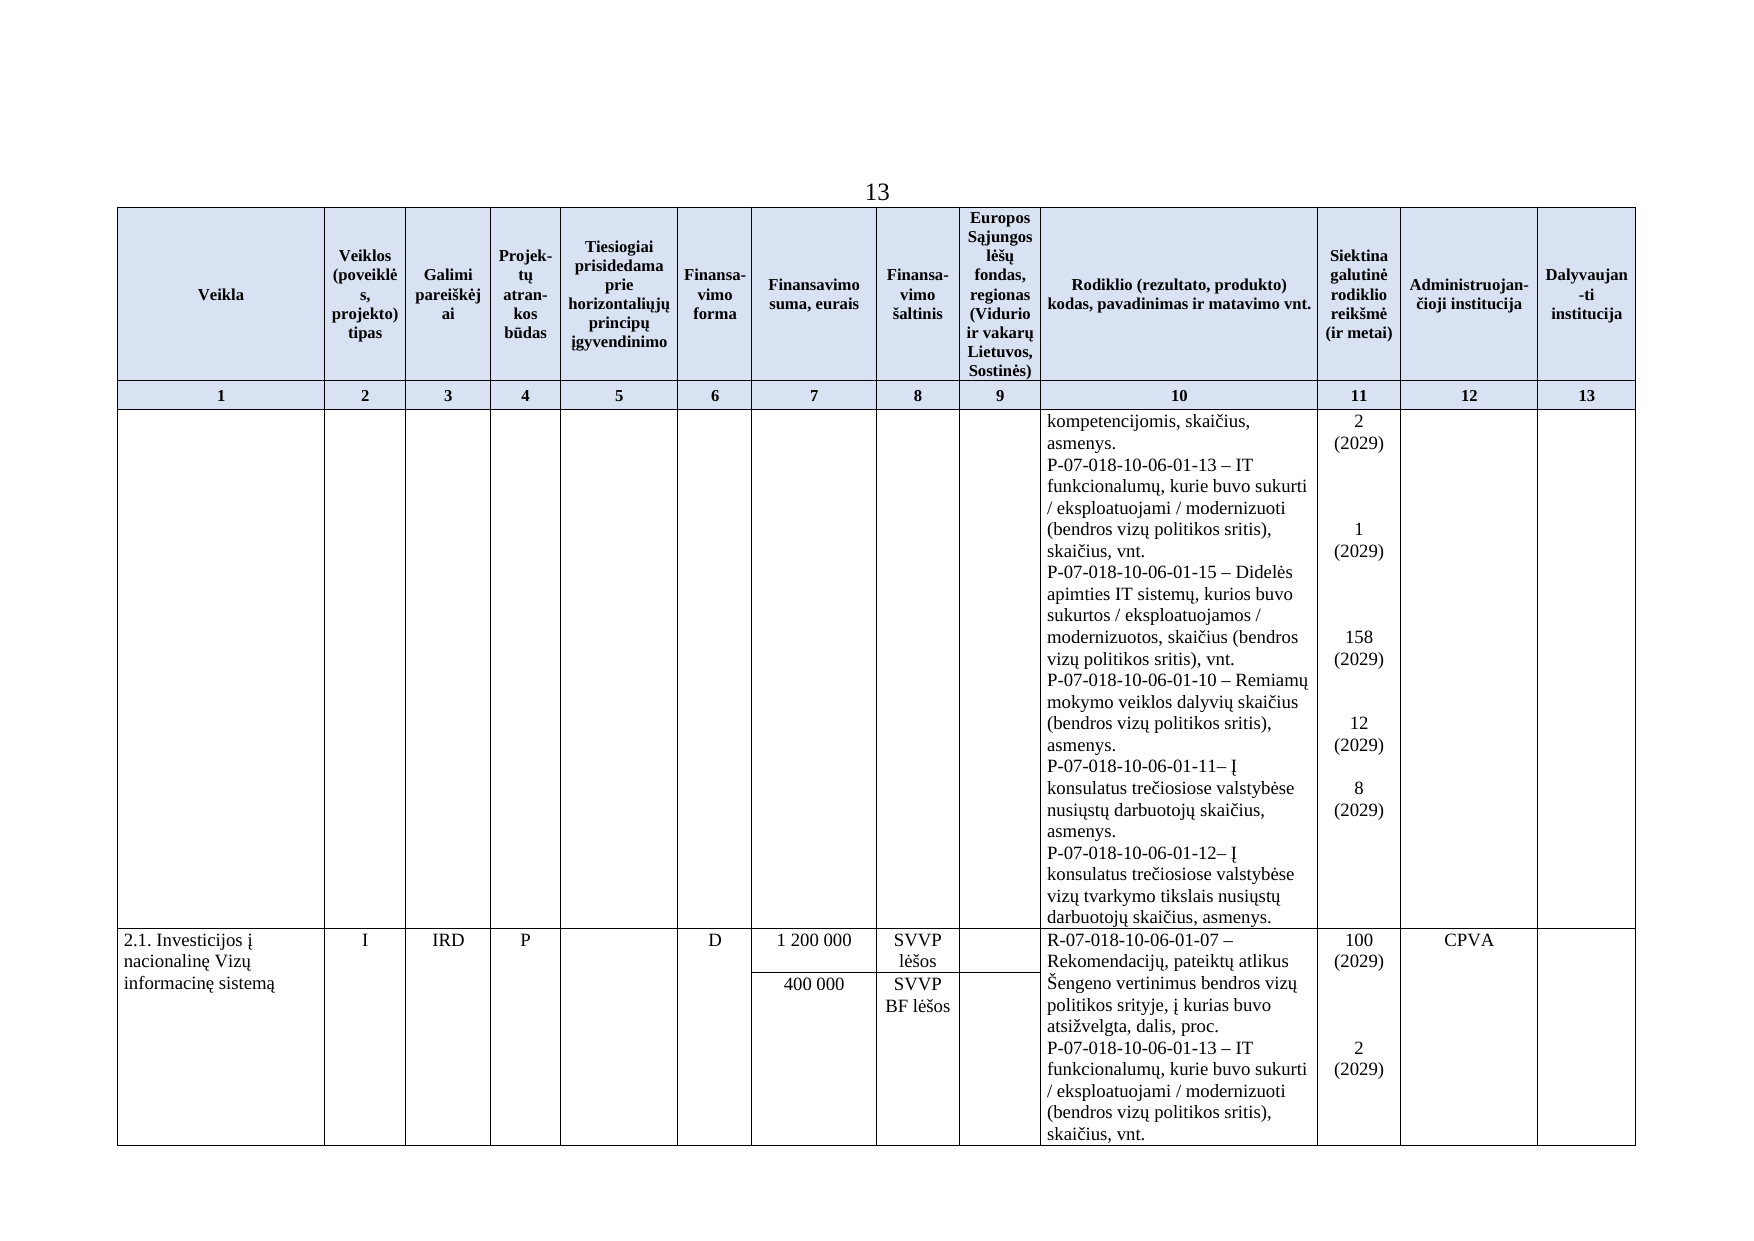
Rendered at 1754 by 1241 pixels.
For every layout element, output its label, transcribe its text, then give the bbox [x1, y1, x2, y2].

table_cell [960, 410, 1040, 928]
table_cell 1 200 000 [752, 929, 876, 972]
table_cell P [491, 929, 560, 1144]
table_cell [960, 973, 1040, 1144]
table_header Tiesiogiai prisidedama prie horizontaliųjų principų įgyvendinimo [561, 208, 677, 380]
table_cell IRD [406, 929, 490, 1144]
table_header Finansa-vimo forma [678, 208, 751, 380]
table_cell kompetencijomis, skaičius, asmenys. P-07-018-10-06-01-13 – IT funkcionalumų, kurie buvo sukurti / eksploatuojami / modernizuoti (bendros vizų politikos sritis), skaičius, vnt. P-07-018-10-06-01-15 – Didelės apimties IT sistemų, kurios buvo sukurtos / eksploatuojamos / modernizuotos, skaičius (bendros vizų politikos sritis), vnt. P-07-018-10-06-01-10 – Remiamų mokymo veiklos dalyvių skaičius (bendros vizų politikos sritis), asmenys. P-07-018-10-06-01-11– Į konsulatus trečiosiose valstybėse nusiųstų darbuotojų skaičius, asmenys. P-07-018-10-06-01-12– Į konsulatus trečiosiose valstybėse vizų tvarkymo tikslais nusiųstų darbuotojų skaičius, asmenys. [1041, 410, 1317, 928]
table_cell [678, 410, 751, 928]
table_cell [877, 410, 959, 928]
table_header Dalyvaujan-ti institucija [1538, 208, 1635, 380]
table_cell [1401, 410, 1537, 928]
table_cell D [678, 929, 751, 1144]
table_cell [1538, 929, 1635, 1144]
table_header Europos Sąjungos lėšų fondas, regionas (Vidurio ir vakarų Lietuvos, Sostinės) [960, 208, 1040, 380]
table_cell I [325, 929, 405, 1144]
table_cell 2 [325, 381, 405, 409]
table_header Finansa-vimo šaltinis [877, 208, 959, 380]
table_cell 12 [1401, 381, 1537, 409]
table_cell R-07-018-10-06-01-07 – Rekomendacijų, pateiktų atlikus Šengeno vertinimus bendros vizų politikos srityje, į kurias buvo atsižvelgta, dalis, proc. P-07-018-10-06-01-13 – IT funkcionalumų, kurie buvo sukurti / eksploatuojami / modernizuoti (bendros vizų politikos sritis), skaičius, vnt. [1041, 929, 1317, 1144]
table_cell [752, 410, 876, 928]
table_cell 1 [118, 381, 324, 409]
table_header Administruojan-čioji institucija [1401, 208, 1537, 380]
table_cell SVVP lėšos [877, 929, 959, 972]
table_cell SVVP BF lėšos [877, 973, 959, 1144]
table_cell 2 (2029) 1 (2029) 158 (2029) 12 (2029) 8 (2029) [1318, 410, 1400, 928]
table_cell 8 [877, 381, 959, 409]
table_cell [325, 410, 405, 928]
table_cell 4 [491, 381, 560, 409]
table_cell 2.1. Investicijos į nacionalinę Vizų informacinę sistemą [118, 929, 324, 1144]
table_header Siektina galutinė rodiklio reikšmė (ir metai) [1318, 208, 1400, 380]
table_cell 13 [1538, 381, 1635, 409]
table_cell [491, 410, 560, 928]
table_cell 100 (2029) 2 (2029) [1318, 929, 1400, 1144]
table_cell 400 000 [752, 973, 876, 1144]
table_cell [1538, 410, 1635, 928]
table_cell 3 [406, 381, 490, 409]
table_header Galimi pareiškėjai [406, 208, 490, 380]
table_header Veiklos (poveiklės, projekto) tipas [325, 208, 405, 380]
table_header Finansavimo suma, eurais [752, 208, 876, 380]
table_cell CPVA [1401, 929, 1537, 1144]
table_cell [960, 929, 1040, 972]
table_header Projek-tų atran-kos būdas [491, 208, 560, 380]
table_cell 5 [561, 381, 677, 409]
table_cell 6 [678, 381, 751, 409]
table_cell 11 [1318, 381, 1400, 409]
table_cell 7 [752, 381, 876, 409]
table_cell [561, 929, 677, 1144]
table_header Veikla [118, 208, 324, 380]
table_cell 10 [1041, 381, 1317, 409]
table_cell [406, 410, 490, 928]
table_cell [561, 410, 677, 928]
table_header Rodiklio (rezultato, produkto) kodas, pavadinimas ir matavimo vnt. [1041, 208, 1317, 380]
table_cell 9 [960, 381, 1040, 409]
table_cell [118, 410, 324, 928]
